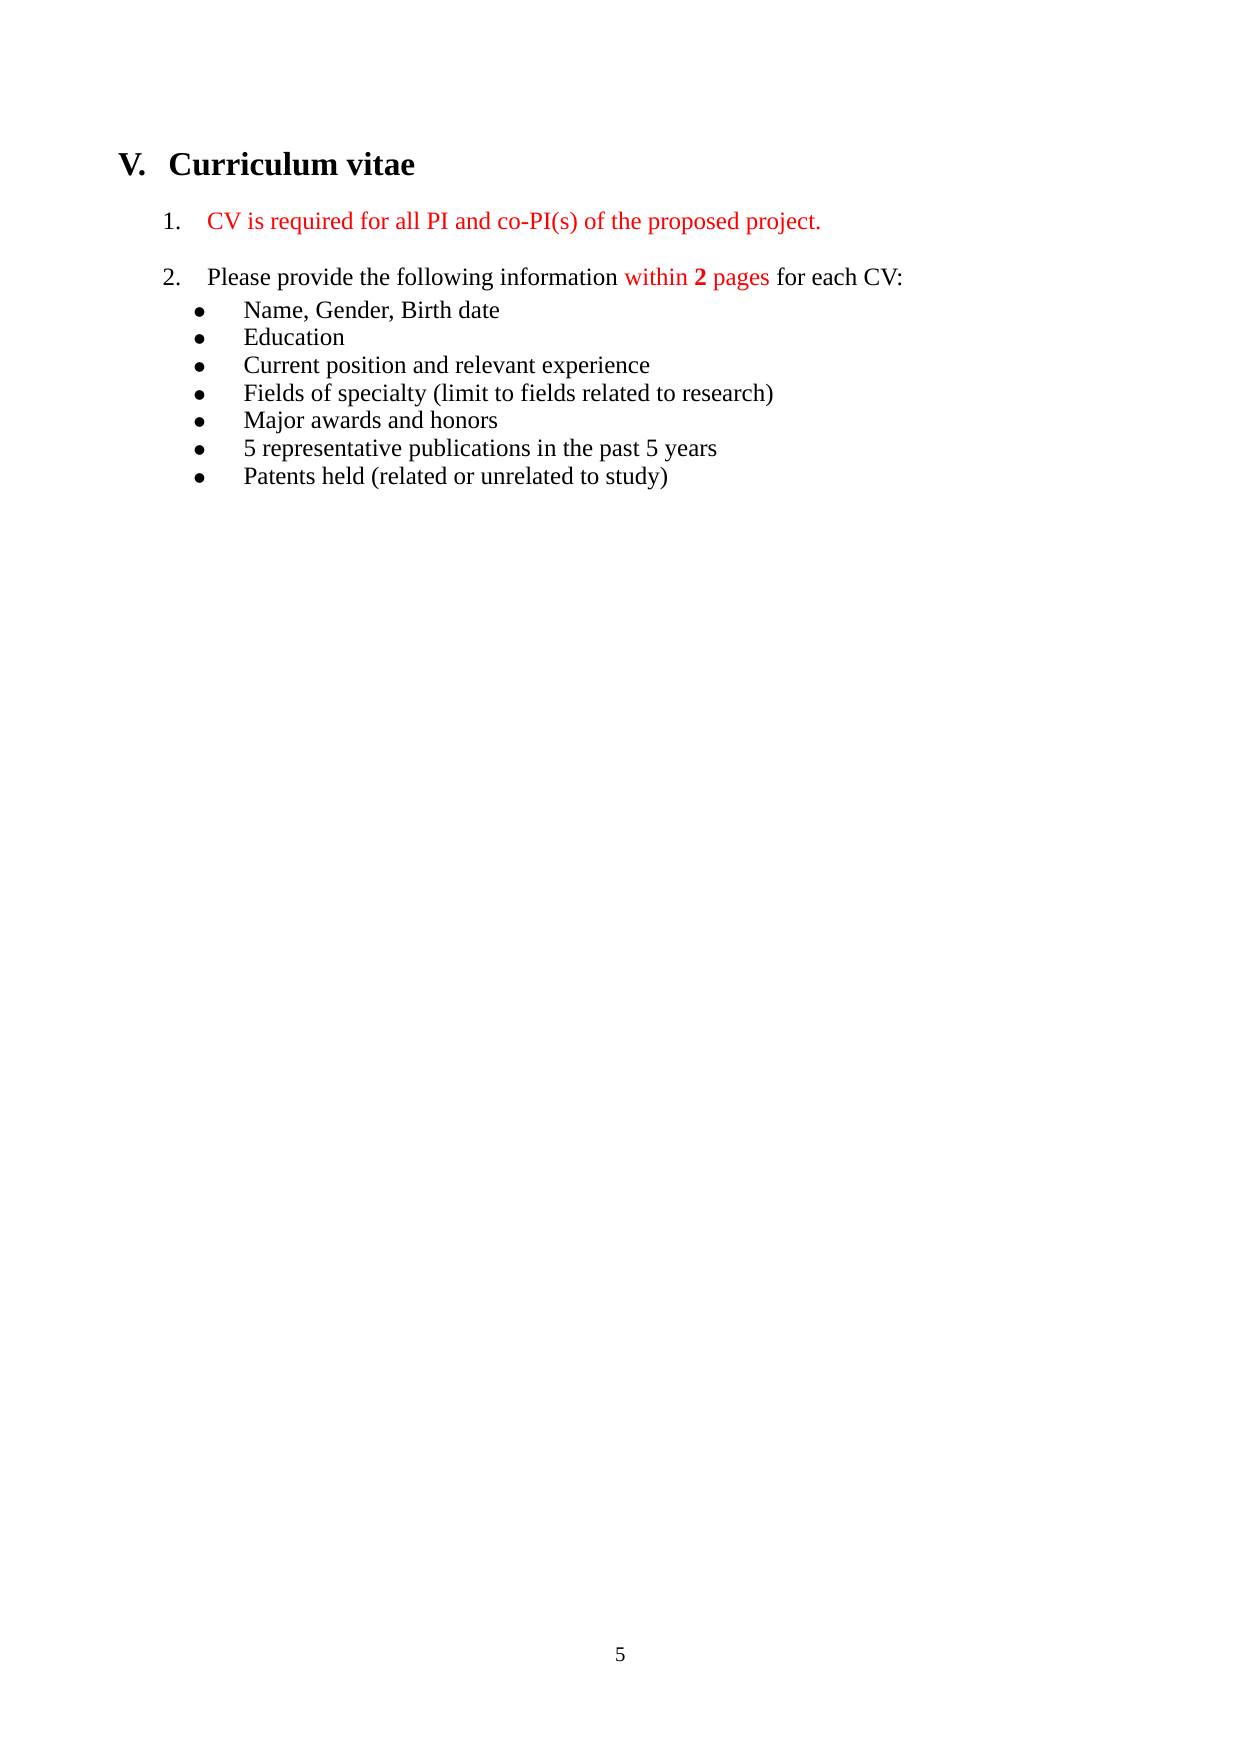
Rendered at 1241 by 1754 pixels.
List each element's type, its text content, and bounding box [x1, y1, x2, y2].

list Major awards and honors [193, 407, 1097, 434]
list Fields of specialty (limit to fields related to research) [193, 379, 1097, 407]
list Please provide the following information within 2 pages for each CV: [162, 258, 1094, 296]
list Patents held (related or unrelated to study) [193, 462, 1097, 490]
list Name, Gender, Birth date [193, 296, 1097, 323]
list CV is required for all PI and co-PI(s) of the proposed project. [162, 202, 1094, 239]
list Current position and relevant experience [193, 351, 1097, 379]
list Education [193, 323, 1097, 351]
list Curriculum vitae [118, 146, 1094, 183]
list 5 representative publications in the past 5 years [193, 434, 1097, 462]
